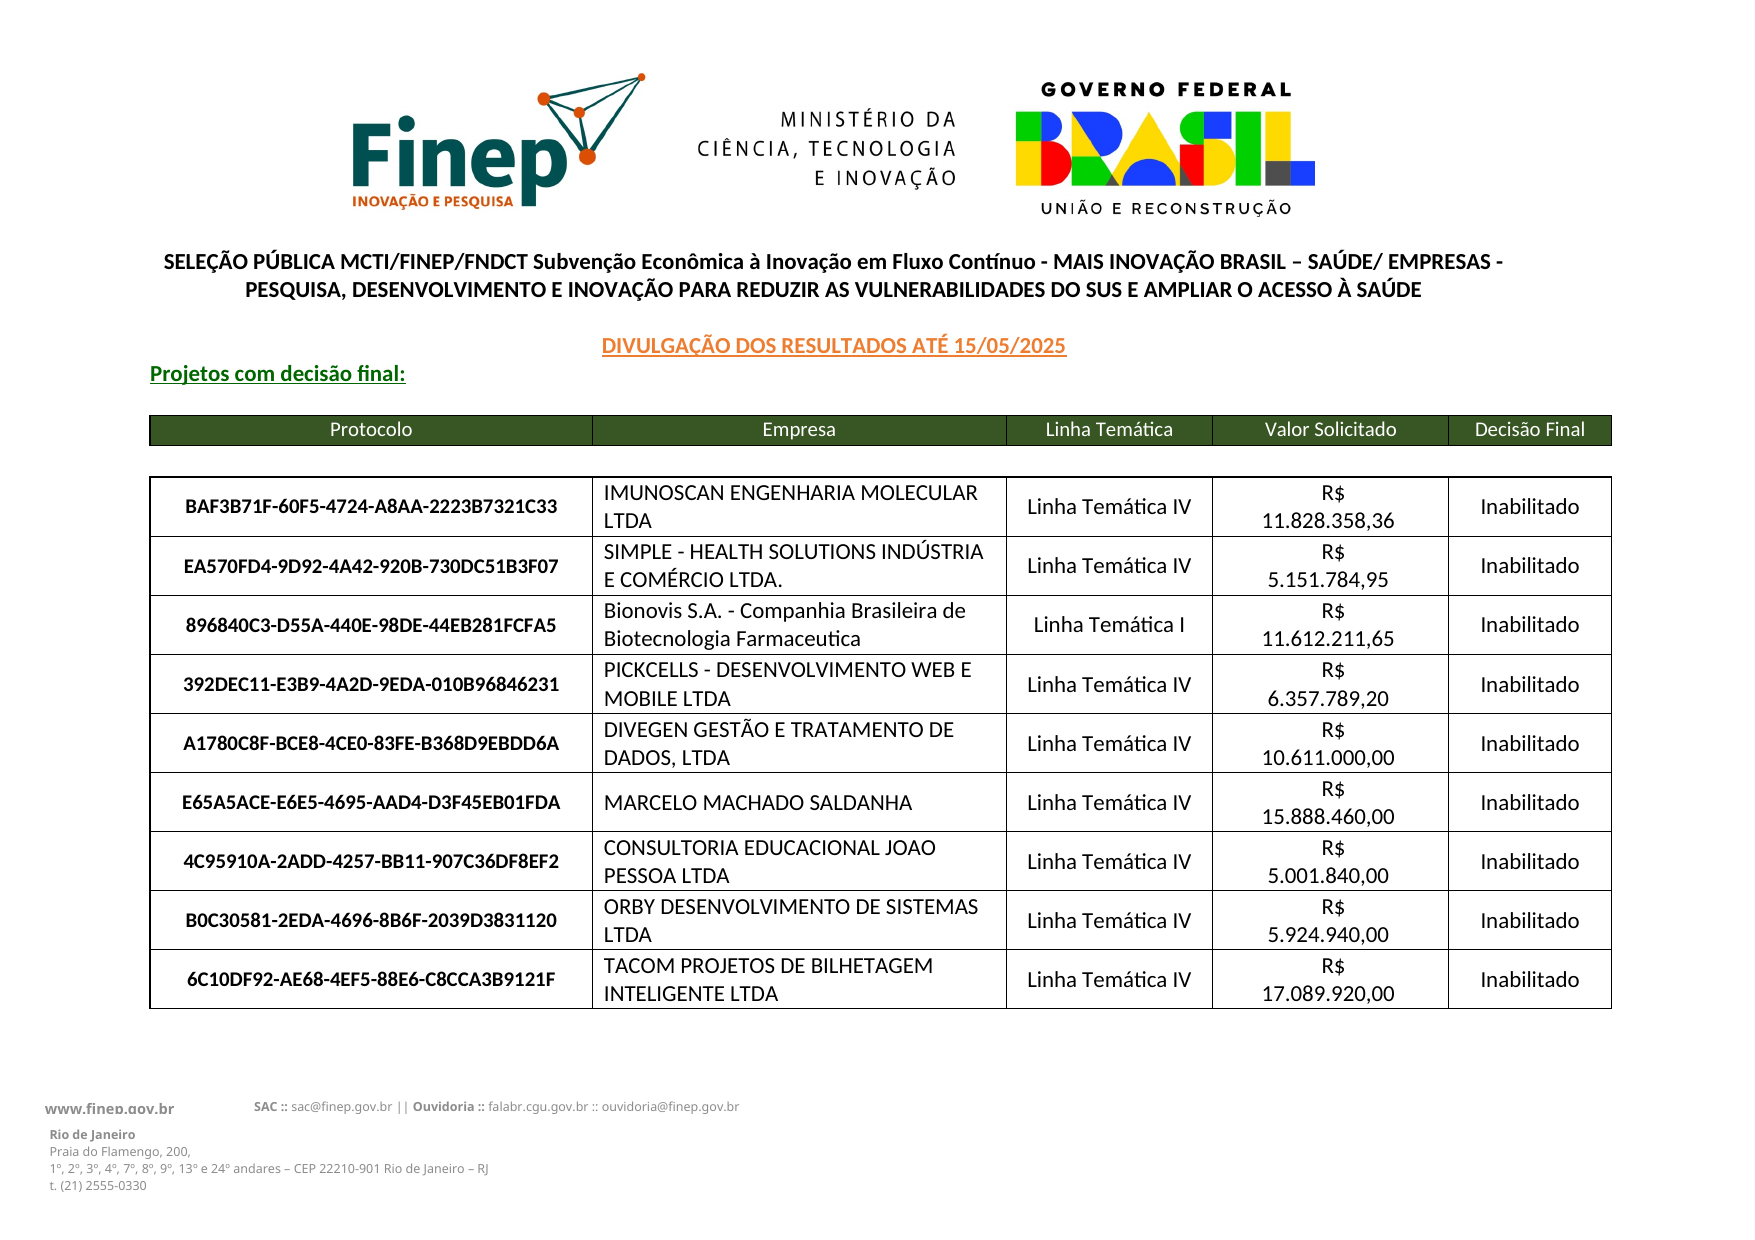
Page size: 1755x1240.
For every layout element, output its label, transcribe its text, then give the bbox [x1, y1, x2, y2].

table_cell R$ 5.151.784,95 [1213, 537, 1448, 594]
table_cell R$ 17.089.920,00 [1213, 950, 1448, 1008]
table_cell Linha Temática IV [1007, 950, 1212, 1008]
table_cell Linha Temática IV [1007, 773, 1212, 831]
table_cell Inabilitado [1449, 773, 1611, 831]
table_cell CONSULTORIA EDUCACIONAL JOAO PESSOA LTDA [593, 832, 1006, 890]
table_cell Bionovis S.A. - Companhia Brasileira de Biotecnologia Farmaceutica [593, 596, 1006, 654]
table_cell Linha Temática IV [1007, 832, 1212, 890]
table_cell Linha Temática IV [1007, 655, 1212, 713]
table_cell DIVEGEN GESTÃO E TRATAMENTO DE DADOS, LTDA [593, 714, 1006, 772]
table_cell IMUNOSCAN ENGENHARIA MOLECULAR LTDA [593, 478, 1006, 536]
table_cell MARCELO MACHADO SALDANHA [593, 773, 1006, 831]
table_cell R$ 11.612.211,65 [1213, 596, 1448, 654]
table_cell R$ 10.611.000,00 [1213, 714, 1448, 772]
table_cell PICKCELLS - DESENVOLVIMENTO WEB E MOBILE LTDA [593, 655, 1006, 713]
table_cell Inabilitado [1449, 478, 1611, 536]
table_cell E65A5ACE-E6E5-4695-AAD4-D3F45EB01FDA [151, 773, 592, 831]
table_cell R$ 6.357.789,20 [1213, 655, 1448, 713]
table_cell Inabilitado [1449, 655, 1611, 713]
table_cell TACOM PROJETOS DE BILHETAGEM INTELIGENTE LTDA [593, 950, 1006, 1008]
table_cell Inabilitado [1449, 596, 1611, 654]
table_cell ORBY DESENVOLVIMENTO DE SISTEMAS LTDA [593, 891, 1006, 949]
table_cell 6C10DF92-AE68-4EF5-88E6-C8CCA3B9121F [151, 950, 592, 1008]
table_cell R$ 15.888.460,00 [1213, 773, 1448, 831]
table_cell EA570FD4-9D92-4A42-920B-730DC51B3F07 [151, 537, 592, 594]
table_cell R$ 5.001.840,00 [1213, 832, 1448, 890]
table_cell Inabilitado [1449, 832, 1611, 890]
table_cell Inabilitado [1449, 891, 1611, 949]
table_cell R$ 11.828.358,36 [1213, 478, 1448, 536]
table_cell SIMPLE - HEALTH SOLUTIONS INDÚSTRIA E COMÉRCIO LTDA. [593, 537, 1006, 594]
table_cell R$ 5.924.940,00 [1213, 891, 1448, 949]
table_cell Inabilitado [1449, 950, 1611, 1008]
table_cell BAF3B71F-60F5-4724-A8AA-2223B7321C33 [151, 478, 592, 536]
table_cell Linha Temática IV [1007, 891, 1212, 949]
table_cell Linha Temática IV [1007, 714, 1212, 772]
table_cell Inabilitado [1449, 714, 1611, 772]
table_cell Linha Temática I [1007, 596, 1212, 654]
table_cell A1780C8F-BCE8-4CE0-83FE-B368D9EBDD6A [151, 714, 592, 772]
table_cell 896840C3-D55A-440E-98DE-44EB281FCFA5 [151, 596, 592, 654]
table_cell 4C95910A-2ADD-4257-BB11-907C36DF8EF2 [151, 832, 592, 890]
table_cell 392DEC11-E3B9-4A2D-9EDA-010B96846231 [151, 655, 592, 713]
table_cell B0C30581-2EDA-4696-8B6F-2039D3831120 [151, 891, 592, 949]
table_cell Linha Temática IV [1007, 537, 1212, 594]
table_cell Inabilitado [1449, 537, 1611, 594]
table_cell Linha Temática IV [1007, 478, 1212, 536]
